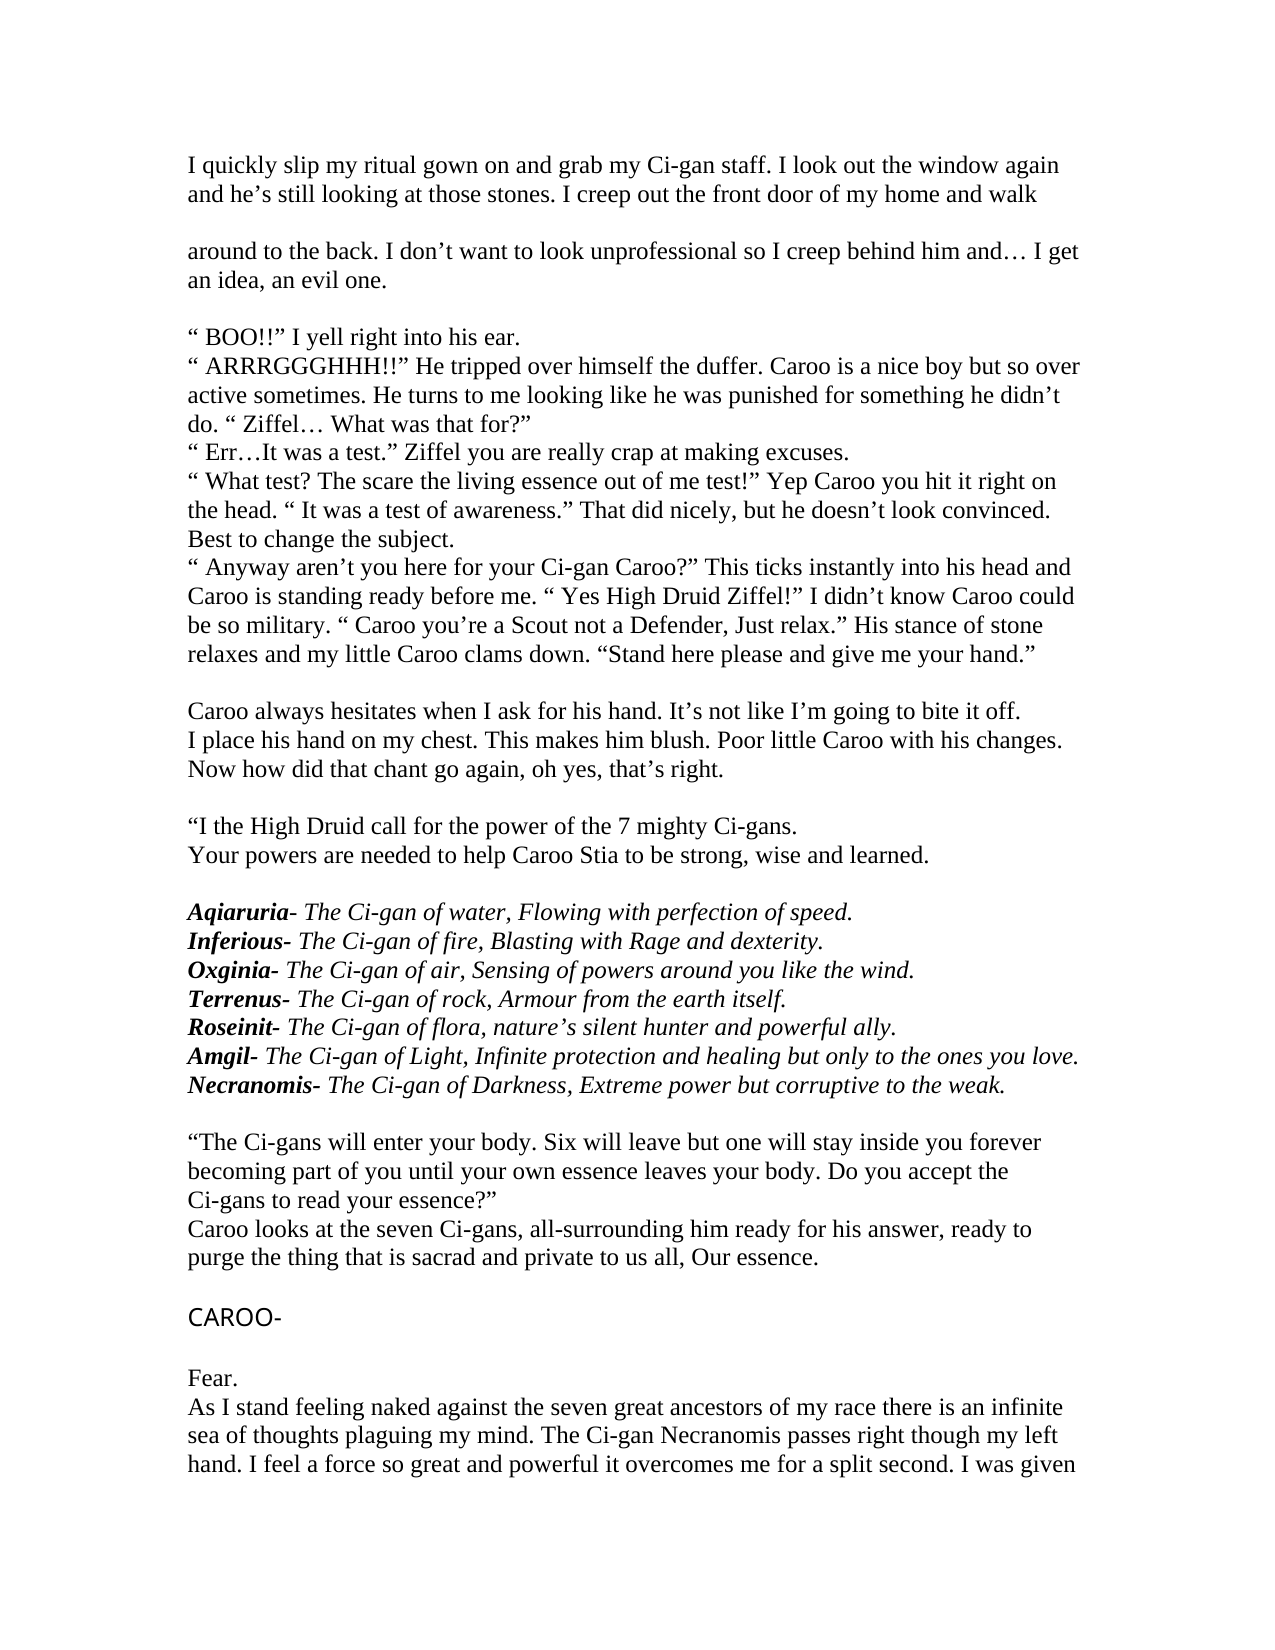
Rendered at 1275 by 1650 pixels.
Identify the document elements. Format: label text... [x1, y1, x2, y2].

text “ What test? The scare the living essence out of me test!” Yep Caroo you hit it right on the head. “ It was a test of awareness.” That did nicely, but he doesn’t look convinced. Best to change the subject. [187, 466, 1087, 552]
text I quickly slip my ritual gown on and grab my Ci-gan staff. I look out the window again and he’s still looking at those stones. I creep out the front door of my home and walk [187, 150, 1087, 207]
text Terrenus- The Ci-gan of rock, Armour from the earth itself. [187, 984, 1087, 1012]
text I place his hand on my chest. This makes him blush. Poor little Caroo with his changes. [187, 725, 1087, 754]
text Oxginia- The Ci-gan of air, Sensing of powers around you like the wind. [187, 955, 1087, 984]
text around to the back. I don’t want to look unprofessional so I creep behind him and… I get an idea, an evil one. [187, 236, 1087, 294]
text Roseinit- The Ci-gan of flora, nature’s silent hunter and powerful ally. [187, 1012, 1087, 1041]
text Amgil- The Ci-gan of Light, Infinite protection and healing but only to the ones you love. [187, 1041, 1087, 1070]
text “ ARRRGGGHHH!!” He tripped over himself the duffer. Caroo is a nice boy but so over active sometimes. He turns to me looking like he was punished for something he didn’t do. “ Ziffel… What was that for?” [187, 351, 1087, 437]
text Caroo looks at the seven Ci-gans, all-surrounding him ready for his answer, ready to purge the thing that is sacrad and private to us all, Our essence. [187, 1214, 1087, 1271]
text CAROO- [187, 1300, 1087, 1334]
text “ Anyway aren’t you here for your Ci-gan Caroo?” This ticks instantly into his head and Caroo is standing ready before me. “ Yes High Druid Ziffel!” I didn’t know Caroo could be so military. “ Caroo you’re a Scout not a Defender, Just relax.” His stance of stone relaxes and my little Caroo clams down. “Stand here please and give me your hand.” [187, 552, 1087, 667]
text Aqiaruria- The Ci-gan of water, Flowing with perfection of speed. [187, 897, 1087, 926]
text As I stand feeling naked against the seven great ancestors of my race there is an infinite sea of thoughts plaguing my mind. The Ci-gan Necranomis passes right though my left hand. I feel a force so great and powerful it overcomes me for a split second. I was given [187, 1392, 1087, 1478]
text Fear. [187, 1363, 1087, 1392]
text “I the High Druid call for the power of the 7 mighty Ci-gans. [187, 811, 1087, 840]
text “The Ci-gans will enter your body. Six will leave but one will stay inside you forever becoming part of you until your own essence leaves your body. Do you accept the [187, 1127, 1087, 1185]
text “ BOO!!” I yell right into his ear. [187, 322, 1087, 351]
text Ci-gans to read your essence?” [187, 1185, 1087, 1214]
text “ Err…It was a test.” Ziffel you are really crap at making excuses. [187, 437, 1087, 466]
text Now how did that chant go again, oh yes, that’s right. [187, 754, 1087, 782]
text Necranomis- The Ci-gan of Darkness, Extreme power but corruptive to the weak. [187, 1070, 1087, 1099]
text Your powers are needed to help Caroo Stia to be strong, wise and learned. [187, 840, 1087, 869]
text Caroo always hesitates when I ask for his hand. It’s not like I’m going to bite it off. [187, 696, 1087, 725]
text Inferious- The Ci-gan of fire, Blasting with Rage and dexterity. [187, 926, 1087, 955]
